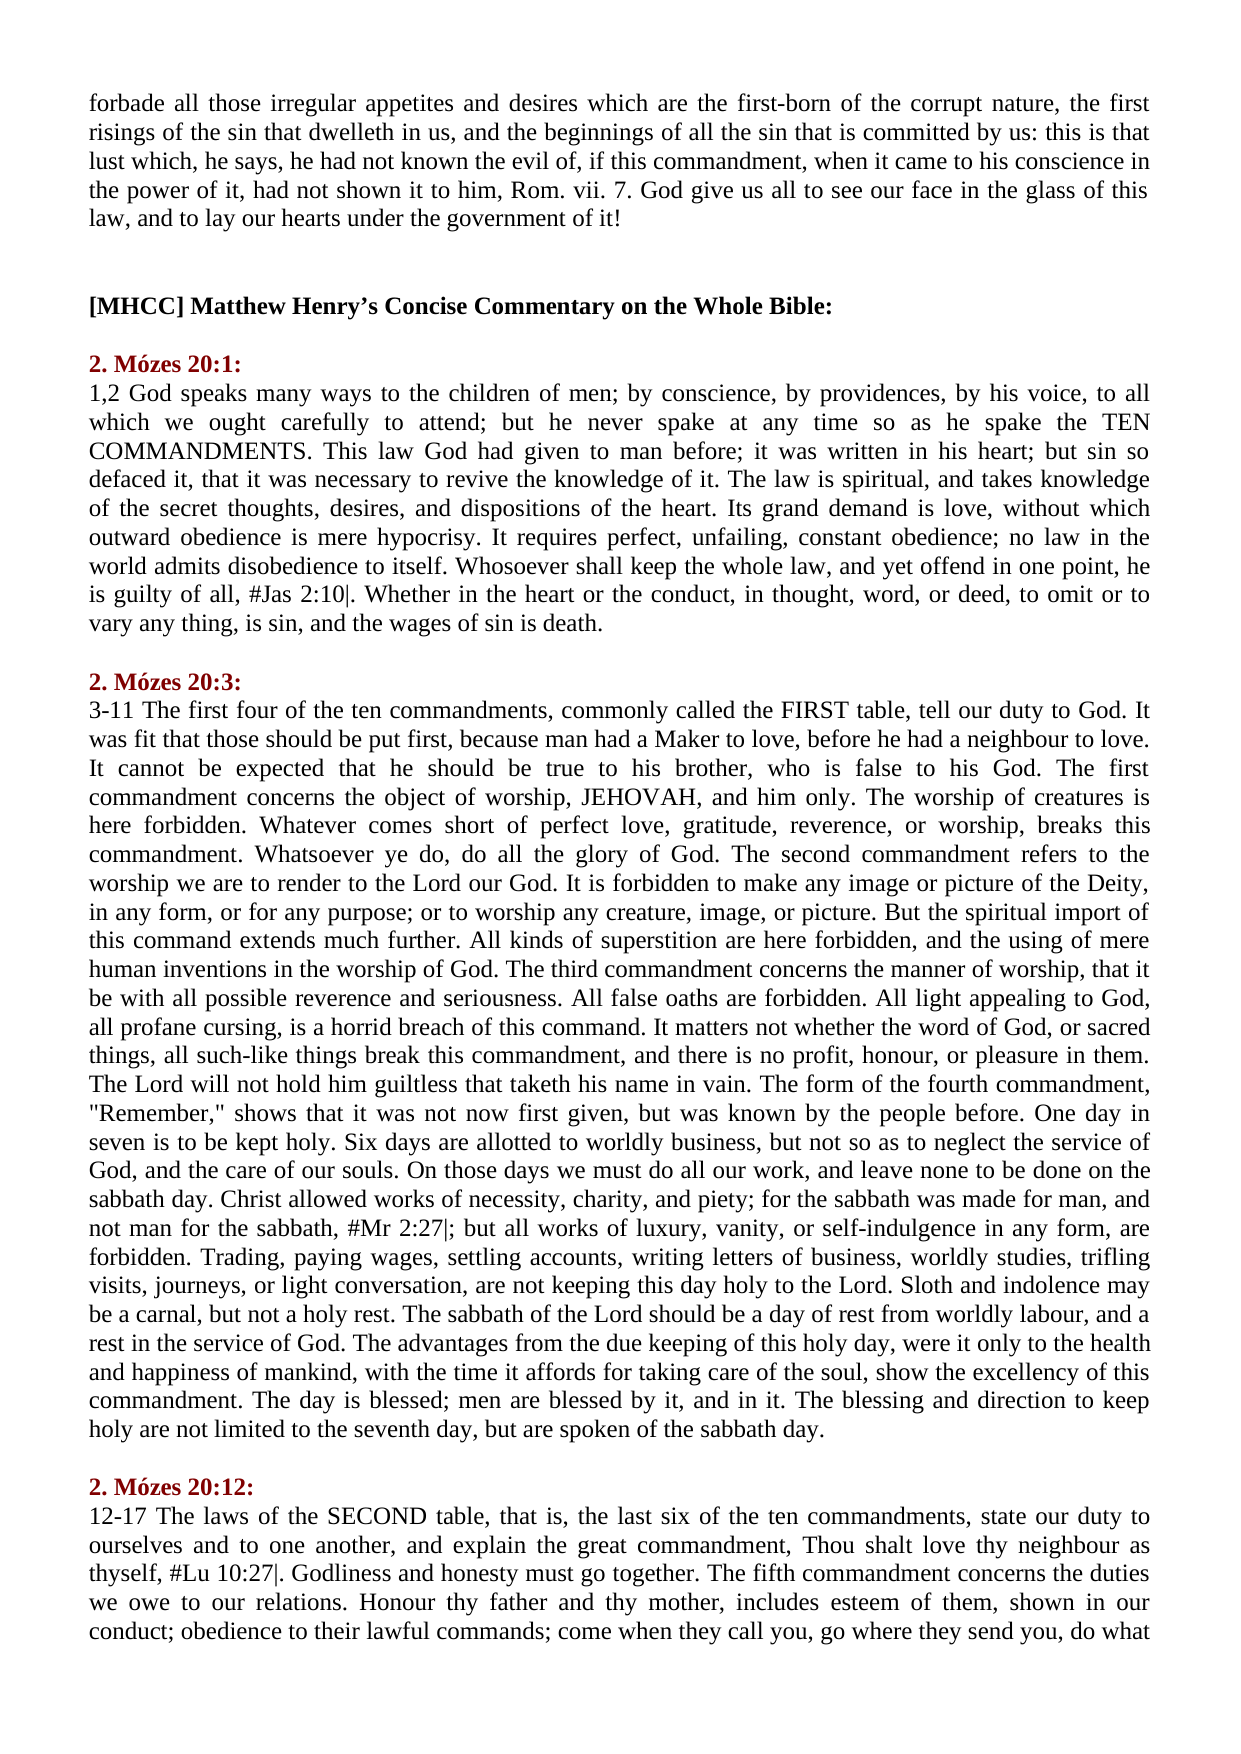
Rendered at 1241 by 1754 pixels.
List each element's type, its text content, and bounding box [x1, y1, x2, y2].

text 2. Mózes 20:12: [88, 1472, 1152, 1501]
text 3-11 The first four of the ten commandments, commonly called the FIRST table, tell our duty to God. It was fit that those should be put first, because man had a Maker to love, before he had a neighbour to love. It cannot be expected that he should be true to his brother, who is false to his God. The first commandment concerns the object of worship, JEHOVAH, and him only. The worship of creatures is here forbidden. Whatever comes short of perfect love, gratitude, reverence, or worship, breaks this commandment. Whatsoever ye do, do all the glory of God. The second commandment refers to the worship we are to render to the Lord our God. It is forbidden to make any image or picture of the Deity, in any form, or for any purpose; or to worship any creature, image, or picture. But the spiritual import of this command extends much further. All kinds of superstition are here forbidden, and the using of mere human inventions in the worship of God. The third commandment concerns the manner of worship, that it be with all possible reverence and seriousness. All false oaths are forbidden. All light appealing to God, all profane cursing, is a horrid breach of this command. It matters not whether the word of God, or sacred things, all such-like things break this commandment, and there is no profit, honour, or pleasure in them. The Lord will not hold him guiltless that taketh his name in vain. The form of the fourth commandment, "Remember," shows that it was not now first given, but was known by the people before. One day in seven is to be kept holy. Six days are allotted to worldly business, but not so as to neglect the service of God, and the care of our souls. On those days we must do all our work, and leave none to be done on the sabbath day. Christ allowed works of necessity, charity, and piety; for the sabbath was made for man, and not man for the sabbath, #Mr 2:27|; but all works of luxury, vanity, or self-indulgence in any form, are forbidden. Trading, paying wages, settling accounts, writing letters of business, worldly studies, trifling visits, journeys, or light conversation, are not keeping this day holy to the Lord. Sloth and indolence may be a carnal, but not a holy rest. The sabbath of the Lord should be a day of rest from worldly labour, and a rest in the service of God. The advantages from the due keeping of this holy day, were it only to the health and happiness of mankind, with the time it affords for taking care of the soul, show the excellency of this commandment. The day is blessed; men are blessed by it, and in it. The blessing and direction to keep holy are not limited to the seventh day, but are spoken of the sabbath day. [88, 695, 1152, 1443]
text [MHCC] Matthew Henry’s Concise Commentary on the Whole Bible: [88, 291, 1152, 320]
text 2. Mózes 20:3: [88, 667, 1152, 695]
text 12-17 The laws of the SECOND table, that is, the last six of the ten commandments, state our duty to ourselves and to one another, and explain the great commandment, Thou shalt love thy neighbour as thyself, #Lu 10:27|. Godliness and honesty must go together. The fifth commandment concerns the duties we owe to our relations. Honour thy father and thy mother, includes esteem of them, shown in our conduct; obedience to their lawful commands; come when they call you, go where they send you, do what [88, 1501, 1152, 1645]
text 1,2 God speaks many ways to the children of men; by conscience, by providences, by his voice, to all which we ought carefully to attend; but he never spake at any time so as he spake the TEN COMMANDMENTS. This law God had given to man before; it was written in his heart; but sin so defaced it, that it was necessary to revive the knowledge of it. The law is spiritual, and takes knowledge of the secret thoughts, desires, and dispositions of the heart. Its grand demand is love, without which outward obedience is mere hypocrisy. It requires perfect, unfailing, constant obedience; no law in the world admits disobedience to itself. Whosoever shall keep the whole law, and yet offend in one point, he is guilty of all, #Jas 2:10|. Whether in the heart or the conduct, in thought, word, or deed, to omit or to vary any thing, is sin, and the wages of sin is death. [88, 378, 1152, 637]
text forbade all those irregular appetites and desires which are the first-born of the corrupt nature, the first risings of the sin that dwelleth in us, and the beginnings of all the sin that is committed by us: this is that lust which, he says, he had not known the evil of, if this commandment, when it came to his conscience in the power of it, had not shown it to him, Rom. vii. 7. God give us all to see our face in the glass of this law, and to lay our hearts under the government of it! [88, 88, 1152, 232]
text 2. Mózes 20:1: [88, 349, 1152, 378]
